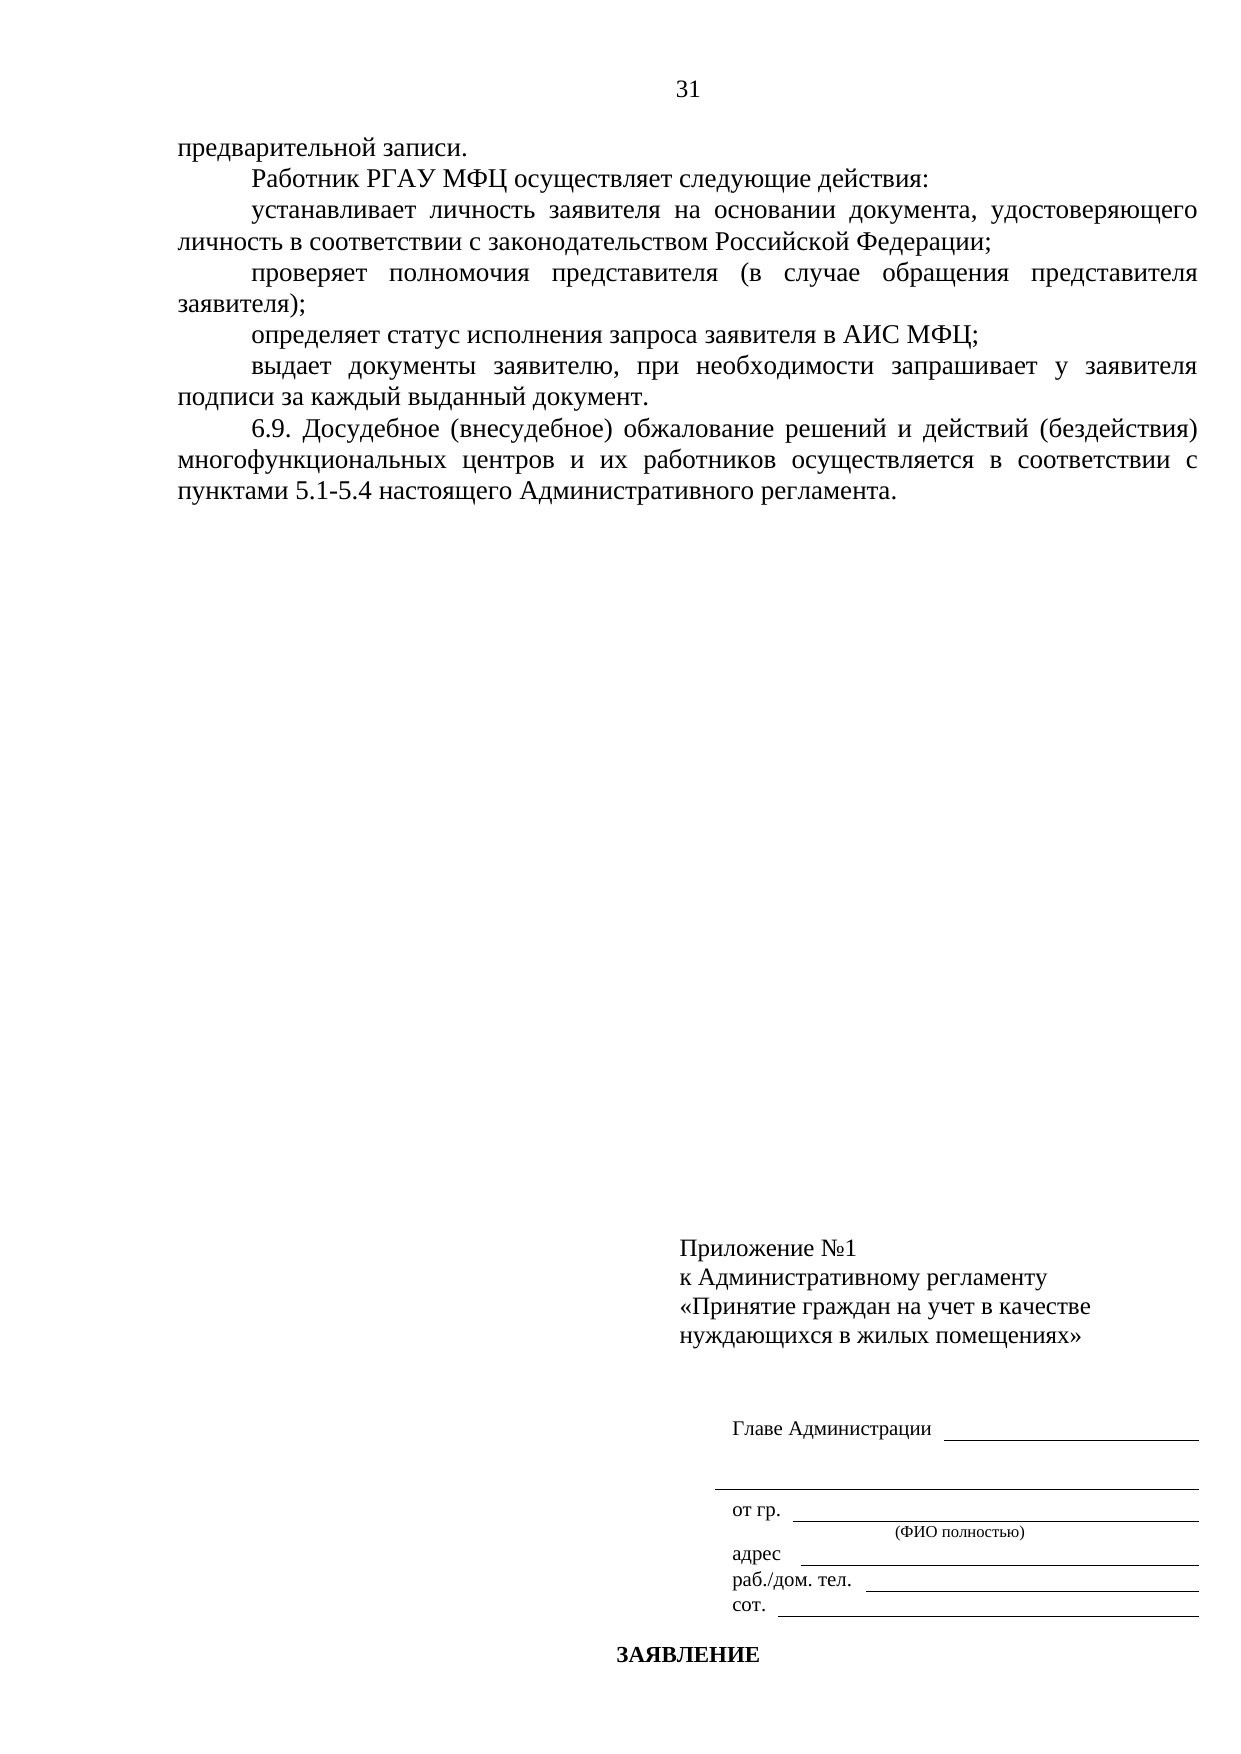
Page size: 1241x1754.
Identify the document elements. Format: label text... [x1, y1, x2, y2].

table_cell [866, 1566, 1199, 1591]
table_cell [801, 1541, 1199, 1565]
table_cell адрес [715, 1541, 801, 1565]
text нуждающихся в жилых помещениях» [177, 1320, 1199, 1348]
text к Административному регламенту [177, 1262, 1199, 1291]
text «Принятие граждан на учет в качестве [177, 1291, 1199, 1320]
text Работник РГАУ МФЦ осуществляет следующие действия: [177, 162, 1199, 194]
text Приложение №1 [177, 1233, 1199, 1262]
table_cell (ФИО полностью) [715, 1521, 1199, 1541]
text выдает документы заявителю, при необходимости запрашивает у заявителя подписи за каждый выданный документ. [177, 349, 1199, 412]
table_cell [778, 1591, 1199, 1616]
text устанавливает личность заявителя на основании документа, удостоверяющего личность в соответствии с законодательством Российской Федерации; [177, 194, 1199, 256]
table_cell [793, 1490, 1199, 1521]
table_header Главе Администрации [715, 1416, 944, 1439]
text предварительной записи. [177, 131, 1199, 162]
text 6.9. Досудебное (внесудебное) обжалование решений и действий (бездействия) многофункциональных центров и их работников осуществляется в соответствии с пунктами 5.1-5.4 настоящего Административного регламента. [177, 412, 1199, 505]
table_cell [715, 1465, 1199, 1489]
table_cell раб./дом. тел. [715, 1565, 866, 1591]
table_cell от гр. [715, 1490, 793, 1521]
table_cell сот. [715, 1591, 777, 1616]
table_header [944, 1416, 1199, 1439]
text определяет статус исполнения запроса заявителя в АИС МФЦ; [177, 318, 1199, 349]
text ЗАЯВЛЕНИЕ [177, 1641, 1199, 1667]
text проверяет полномочия представителя (в случае обращения представителя заявителя); [177, 256, 1199, 318]
table_cell [715, 1440, 1199, 1465]
